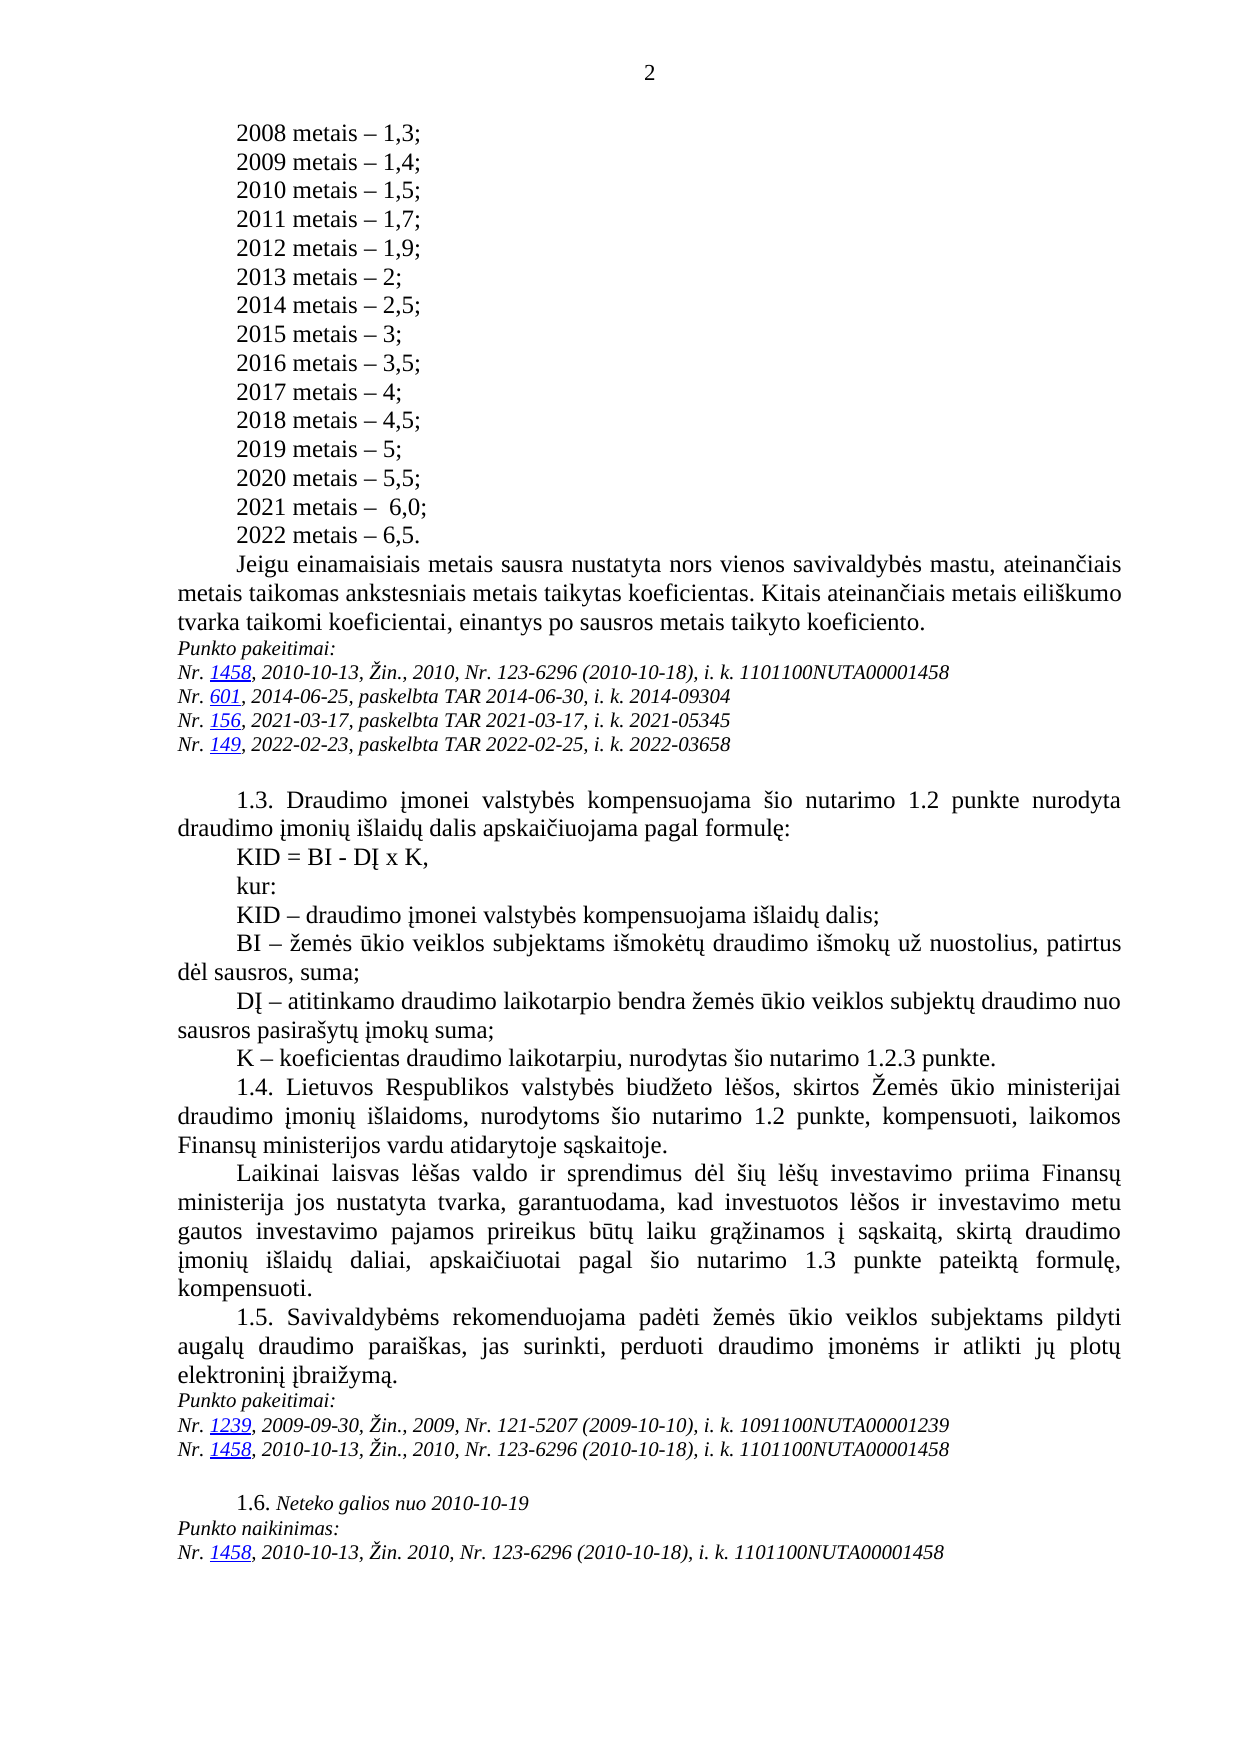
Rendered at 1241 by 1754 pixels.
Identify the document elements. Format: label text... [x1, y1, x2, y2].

text 2011 metais – 1,7; [177, 204, 1122, 233]
text 1.5. Savivaldybėms rekomenduojama padėti žemės ūkio veiklos subjektams pildyti augalų draudimo paraiškas, jas surinkti, perduoti draudimo įmonėms ir atlikti jų plotų elektroninį įbraižymą. [177, 1302, 1122, 1388]
text 2015 metais – 3; [177, 319, 1122, 348]
text 2021 metais – 6,0; [177, 492, 1122, 521]
text Punkto pakeitimai: [177, 636, 1122, 660]
text 2022 metais – 6,5. [177, 521, 1122, 549]
text Nr. 1458, 2010-10-13, Žin., 2010, Nr. 123-6296 (2010-10-18), i. k. 1101100NUTA00001458 [177, 1437, 1122, 1461]
text Nr. 601, 2014-06-25, paskelbta TAR 2014-06-30, i. k. 2014-09304 [177, 684, 1122, 708]
text Punkto pakeitimai: [177, 1388, 1122, 1412]
text 1.3. Draudimo įmonei valstybės kompensuojama šio nutarimo 1.2 punkte nurodyta draudimo įmonių išlaidų dalis apskaičiuojama pagal formulę: [177, 785, 1122, 842]
text 2009 metais – 1,4; [177, 147, 1122, 176]
text 2012 metais – 1,9; [177, 233, 1122, 262]
text 2018 metais – 4,5; [177, 406, 1122, 434]
text 2020 metais – 5,5; [177, 463, 1122, 492]
text K – koeficientas draudimo laikotarpiu, nurodytas šio nutarimo 1.2.3 punkte. [177, 1043, 1122, 1072]
text 2017 metais – 4; [177, 377, 1122, 406]
text 2014 metais – 2,5; [177, 291, 1122, 319]
text 2013 metais – 2; [177, 262, 1122, 291]
text Nr. 1458, 2010-10-13, Žin., 2010, Nr. 123-6296 (2010-10-18), i. k. 1101100NUTA00001458 [177, 660, 1122, 684]
text 2008 metais – 1,3; [177, 118, 1122, 147]
text 2016 metais – 3,5; [177, 348, 1122, 377]
text BI – žemės ūkio veiklos subjektams išmokėtų draudimo išmokų už nuostolius, patirtus dėl sausros, suma; [177, 928, 1122, 986]
text 1.6. Neteko galios nuo 2010-10-19 [177, 1489, 1122, 1516]
text Punkto naikinimas: [177, 1516, 1122, 1540]
text Nr. 156, 2021-03-17, paskelbta TAR 2021-03-17, i. k. 2021-05345 [177, 708, 1122, 732]
text Nr. 149, 2022-02-23, paskelbta TAR 2022-02-25, i. k. 2022-03658 [177, 732, 1122, 756]
text Nr. 1239, 2009-09-30, Žin., 2009, Nr. 121-5207 (2009-10-10), i. k. 1091100NUTA00001239 [177, 1412, 1122, 1437]
text 2019 metais – 5; [177, 434, 1122, 463]
text KID – draudimo įmonei valstybės kompensuojama išlaidų dalis; [177, 900, 1122, 928]
text Jeigu einamaisiais metais sausra nustatyta nors vienos savivaldybės mastu, ateinančiais metais taikomas ankstesniais metais taikytas koeficientas. Kitais ateinančiais metais eiliškumo tvarka taikomi koeficientai, einantys po sausros metais taikyto koeficiento. [177, 549, 1122, 636]
text Laikinai laisvas lėšas valdo ir sprendimus dėl šių lėšų investavimo priima Finansų ministerija jos nustatyta tvarka, garantuodama, kad investuotos lėšos ir investavimo metu gautos investavimo pajamos prireikus būtų laiku grąžinamos į sąskaitą, skirtą draudimo įmonių išlaidų daliai, apskaičiuotai pagal šio nutarimo 1.3 punkte pateiktą formulę, kompensuoti. [177, 1158, 1122, 1302]
text kur: [177, 871, 1122, 900]
text 1.4. Lietuvos Respublikos valstybės biudžeto lėšos, skirtos Žemės ūkio ministerijai draudimo įmonių išlaidoms, nurodytoms šio nutarimo 1.2 punkte, kompensuoti, laikomos Finansų ministerijos vardu atidarytoje sąskaitoje. [177, 1072, 1122, 1158]
text Nr. 1458, 2010-10-13, Žin. 2010, Nr. 123-6296 (2010-10-18), i. k. 1101100NUTA00001458 [177, 1540, 1122, 1564]
text 2010 metais – 1,5; [177, 176, 1122, 204]
text DĮ – atitinkamo draudimo laikotarpio bendra žemės ūkio veiklos subjektų draudimo nuo sausros pasirašytų įmokų suma; [177, 986, 1122, 1043]
text KID = BI - DĮ x K, [177, 842, 1122, 871]
